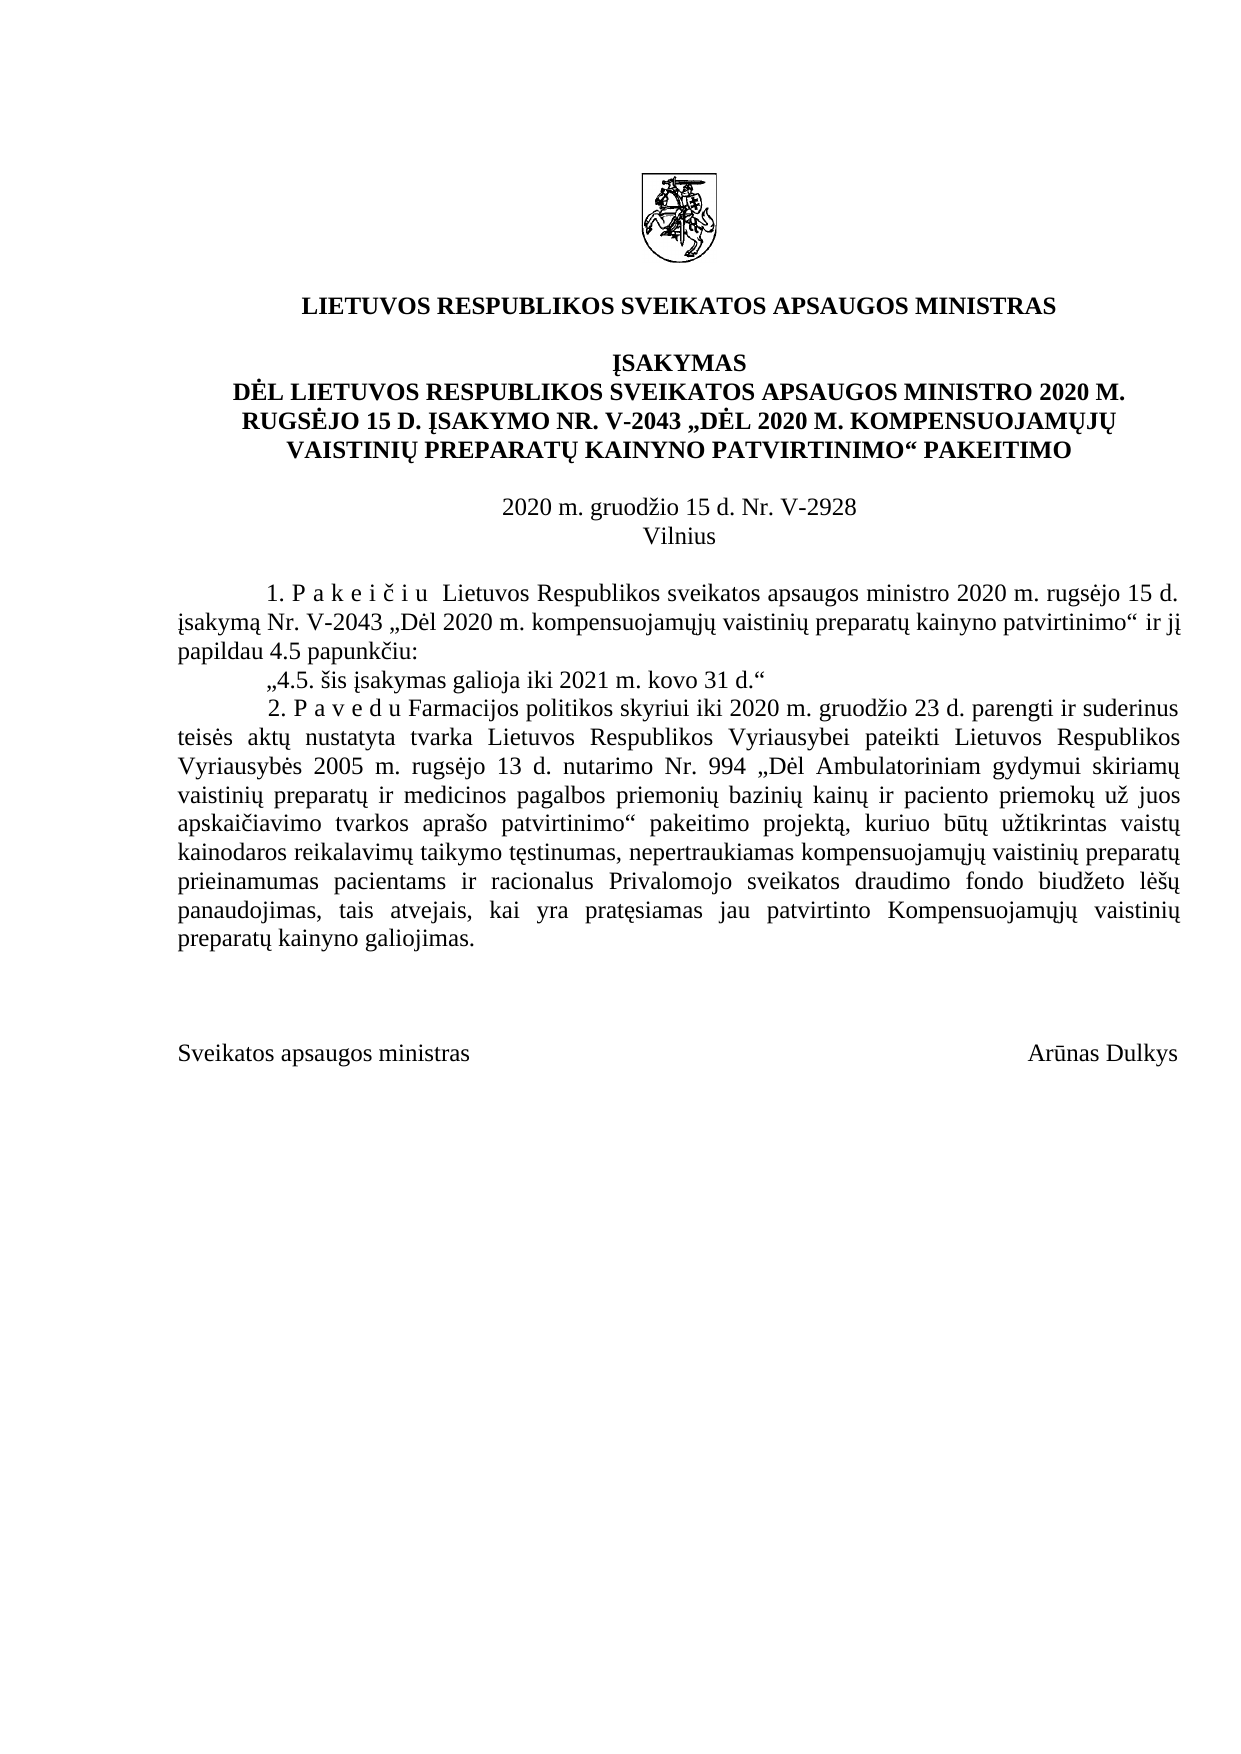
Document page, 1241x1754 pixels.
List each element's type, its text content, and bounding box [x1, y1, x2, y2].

text 2020 m. gruodžio 15 d. Nr. V-2928 [177, 492, 1181, 521]
text 2. P a v e d u Farmacijos politikos skyriui iki 2020 m. gruodžio 23 d. parengti ir suderinus teisės aktų nustatyta tvarka Lietuvos Respublikos Vyriausybei pateikti Lietuvos Respublikos Vyriausybės 2005 m. rugsėjo 13 d. nutarimo Nr. 994 „Dėl Ambulatoriniam gydymui skiriamų vaistinių preparatų ir medicinos pagalbos priemonių bazinių kainų ir paciento priemokų už juos apskaičiavimo tvarkos aprašo patvirtinimo“ pakeitimo projektą, kuriuo būtų užtikrintas vaistų kainodaros reikalavimų taikymo tęstinumas, nepertraukiamas kompensuojamųjų vaistinių preparatų prieinamumas pacientams ir racionalus Privalomojo sveikatos draudimo fondo biudžeto lėšų panaudojimas, tais atvejais, kai yra pratęsiamas jau patvirtinto Kompensuojamųjų vaistinių preparatų kainyno galiojimas. [177, 693, 1181, 952]
text „4.5. šis įsakymas galioja iki 2021 m. kovo 31 d.“ [177, 665, 1181, 693]
text LIETUVOS RESPUBLIKOS SVEIKATOS APSAUGOS MINISTRAS [177, 291, 1181, 320]
text ĮSAKYMAS [177, 348, 1181, 377]
text DĖL LIETUVOS RESPUBLIKOS SVEIKATOS APSAUGOS MINISTRO 2020 M. RUGSĖJO 15 D. ĮSAKYMO NR. V-2043 „DĖL 2020 M. KOMPENSUOJAMŲJŲ VAISTINIŲ PREPARATŲ KAINYNO PATVIRTINIMO“ PAKEITIMO [177, 377, 1181, 463]
text Sveikatos apsaugos ministras Arūnas Dulkys [177, 1038, 1181, 1067]
text Vilnius [177, 521, 1181, 550]
text 1. P a k e i č i u Lietuvos Respublikos sveikatos apsaugos ministro 2020 m. rugsėjo 15 d. įsakymą Nr. V-2043 „Dėl 2020 m. kompensuojamųjų vaistinių preparatų kainyno patvirtinimo“ ir jį papildau 4.5 papunkčiu: [177, 578, 1181, 665]
